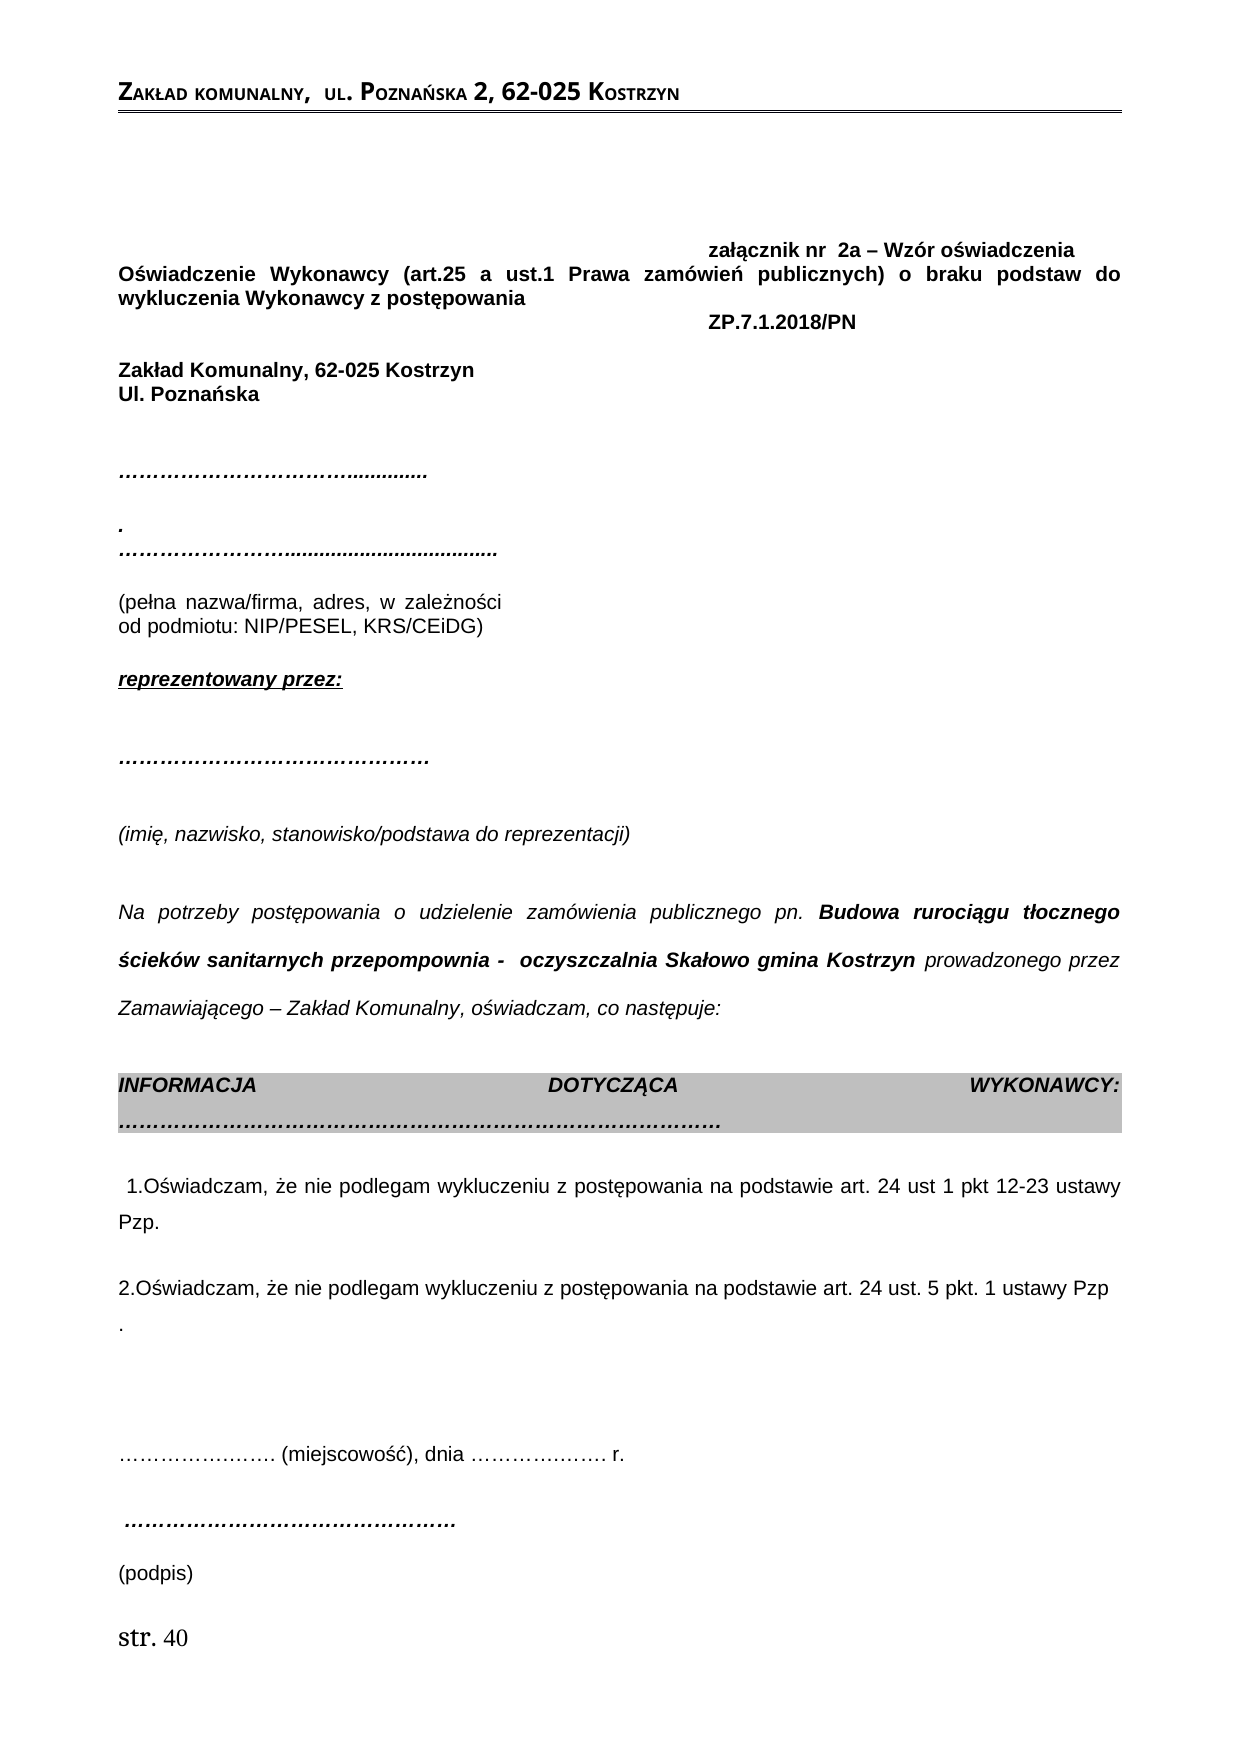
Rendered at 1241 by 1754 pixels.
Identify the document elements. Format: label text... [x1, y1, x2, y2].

text Ul. Poznańska [118, 382, 1122, 406]
text załącznik nr 2a – Wzór oświadczenia [708, 238, 1122, 262]
text ZP.7.1.2018/PN [118, 310, 1122, 334]
text .……………………..................................... [118, 512, 502, 560]
text …………………………….............. [118, 459, 502, 483]
text (imię, nazwisko, stanowisko/podstawa do reprezentacji) [118, 822, 1122, 846]
text Na potrzeby postępowania o udzielenie zamówienia publicznego pn. Budowa rurociągu tłocznego ścieków sanitarnych przepompownia - oczyszczalnia Skałowo gmina Kostrzyn prowadzonego przez Zamawiającego – Zakład Komunalny, oświadczam, co następuje: [118, 899, 1122, 1019]
text reprezentowany przez: [118, 667, 1122, 691]
text Oświadczenie Wykonawcy (art.25 a ust.1 Prawa zamówień publicznych) o braku podstaw do wykluczenia Wykonawcy z postępowania [118, 262, 1122, 310]
text (pełna nazwa/firma, adres, w zależności od podmiotu: NIP/PESEL, KRS/CEiDG) [118, 590, 502, 638]
text ……………………………………… [118, 745, 1122, 769]
text 1.Oświadczam, że nie podlegam wykluczeniu z postępowania na podstawie art. 24 ust 1 pkt 12-23 ustawy Pzp. [118, 1174, 1122, 1234]
text INFORMACJA DOTYCZĄCA WYKONAWCY: …………………………………………………………………………… [118, 1073, 1122, 1133]
text Zakład Komunalny, 62-025 Kostrzyn [118, 358, 1122, 382]
text ………………………………………… [118, 1508, 1122, 1532]
text …………….……. (miejscowość), dnia ………….……. r. [118, 1442, 1122, 1466]
text (podpis) [118, 1561, 1122, 1585]
text 2.Oświadczam, że nie podlegam wykluczeniu z postępowania na podstawie art. 24 ust. 5 pkt. 1 ustawy Pzp . [118, 1275, 1122, 1335]
